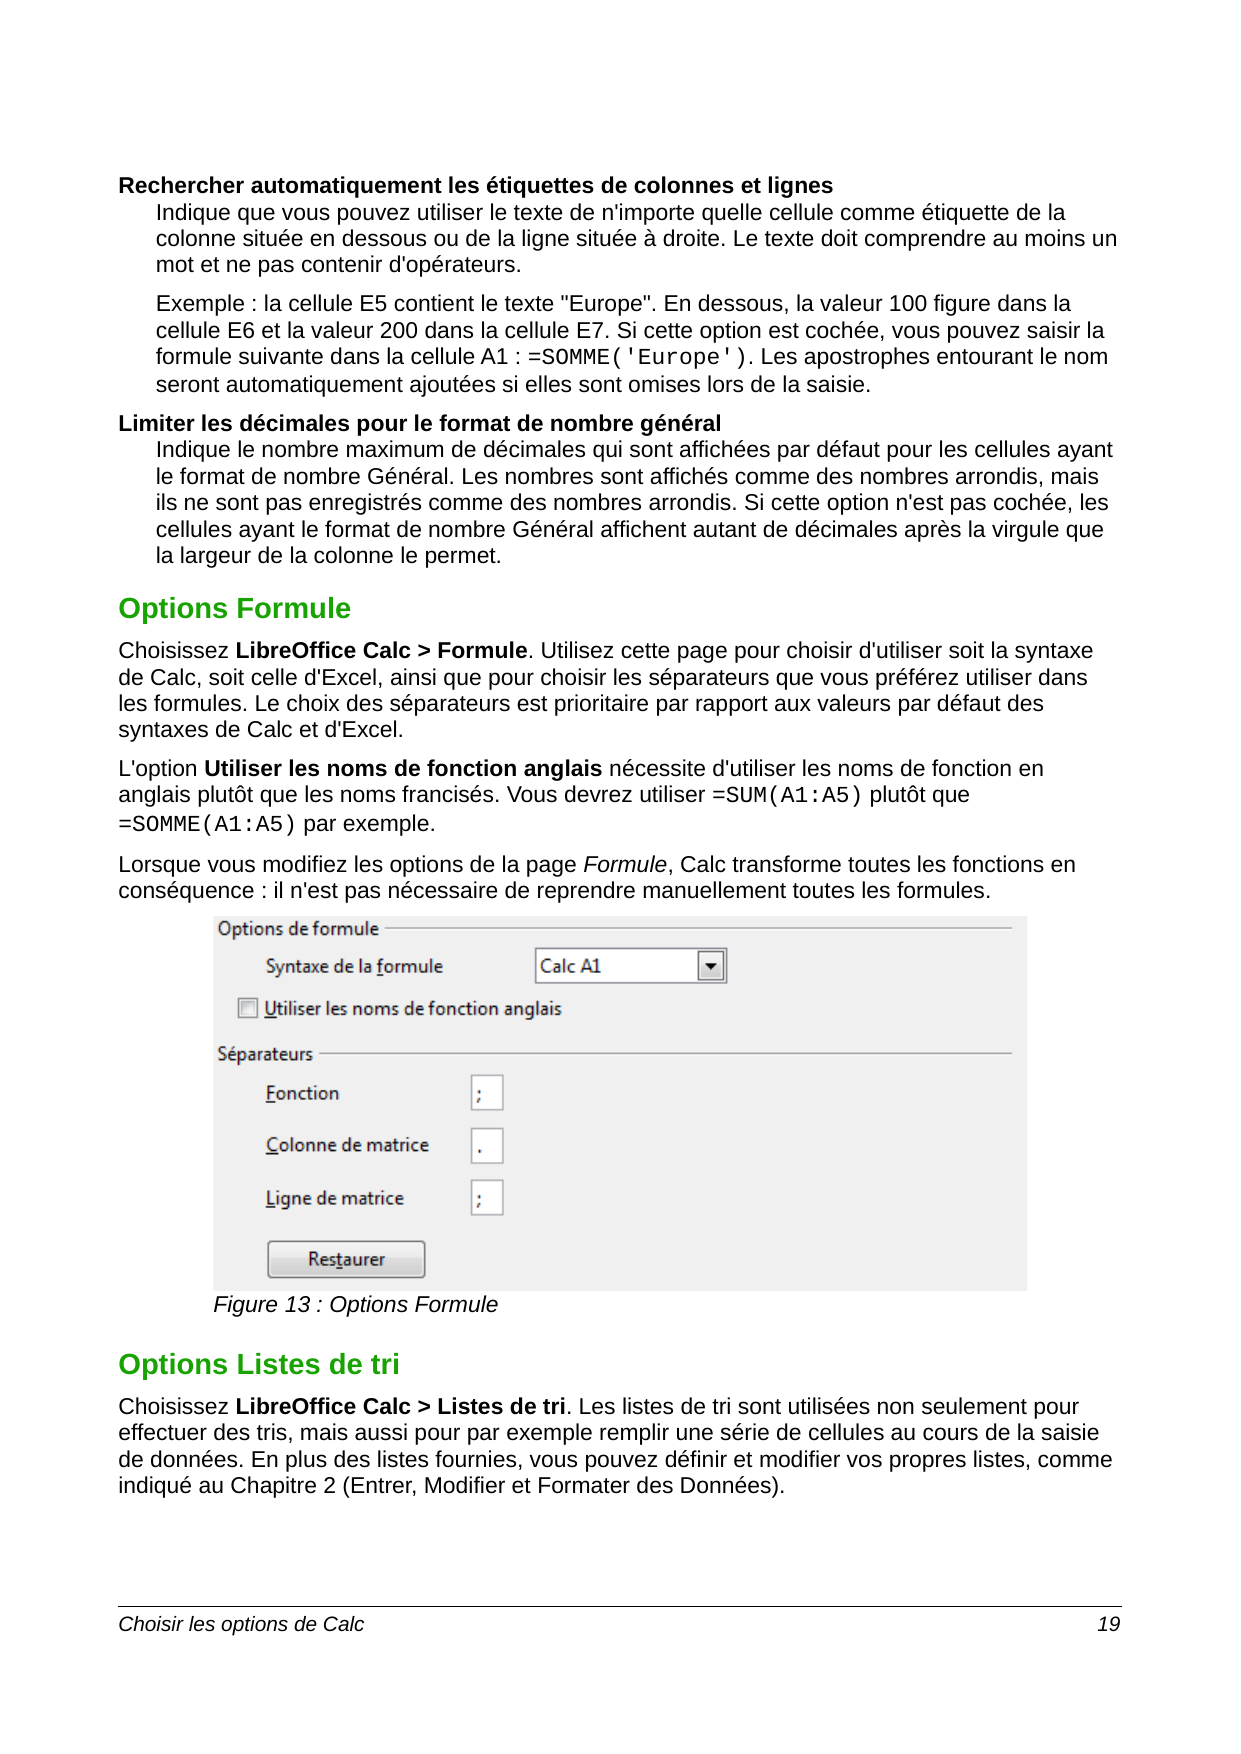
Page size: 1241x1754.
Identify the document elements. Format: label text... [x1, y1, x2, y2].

text Exemple : la cellule E5 contient le texte "Europe". En dessous, la valeur 100 figure dans la cellule E6 et la valeur 200 dans la cellule E7. Si cette option est cochée, vous pouvez saisir la formule suivante dans la cellule A1 : =SOMME('Europe'). Les apostrophes entourant le nom seront automatiquement ajoutées si elles sont omises lors de la saisie. [156, 290, 1122, 398]
text Lorsque vous modifiez les options de la page Formule, Calc transforme toutes les fonctions en conséquence : il n'est pas nécessaire de reprendre manuellement toutes les formules. [118, 851, 1122, 903]
text Choisissez LibreOffice Calc > Formule. Utilisez cette page pour choisir d'utiliser soit la syntaxe de Calc, soit celle d'Excel, ainsi que pour choisir les séparateurs que vous préférez utiliser dans les formules. Le choix des séparateurs est prioritaire par rapport aux valeurs par défaut des syntaxes de Calc et d'Excel. [118, 637, 1122, 743]
picture [213, 916, 1028, 1291]
text Figure 13 : Options Formule [213, 1291, 1027, 1317]
subtitle Options Formule [118, 591, 1122, 625]
subtitle Options Listes de tri [118, 1347, 1122, 1381]
text Limiter les décimales pour le format de nombre général [118, 410, 1122, 436]
text Indique le nombre maximum de décimales qui sont affichées par défaut pour les cellules ayant le format de nombre Général. Les nombres sont affichés comme des nombres arrondis, mais ils ne sont pas enregistrés comme des nombres arrondis. Si cette option n'est pas cochée, les cellules ayant le format de nombre Général affichent autant de décimales après la virgule que la largeur de la colonne le permet. [156, 436, 1122, 568]
text Choisissez LibreOffice Calc > Listes de tri. Les listes de tri sont utilisées non seulement pour effectuer des tris, mais aussi pour par exemple remplir une série de cellules au cours de la saisie de données. En plus des listes fournies, vous pouvez définir et modifier vos propres listes, comme indiqué au Chapitre 2 (Entrer, Modifier et Formater des Données). [118, 1393, 1122, 1498]
text Rechercher automatiquement les étiquettes de colonnes et lignes [118, 172, 1122, 199]
text Indique que vous pouvez utiliser le texte de n'importe quelle cellule comme étiquette de la colonne située en dessous ou de la ligne située à droite. Le texte doit comprendre au moins un mot et ne pas contenir d'opérateurs. [156, 199, 1122, 278]
text L'option Utiliser les noms de fonction anglais nécessite d'utiliser les noms de fonction en anglais plutôt que les noms francisés. Vous devrez utiliser =SUM(A1:A5) plutôt que =SOMME(A1:A5) par exemple. [118, 755, 1122, 838]
